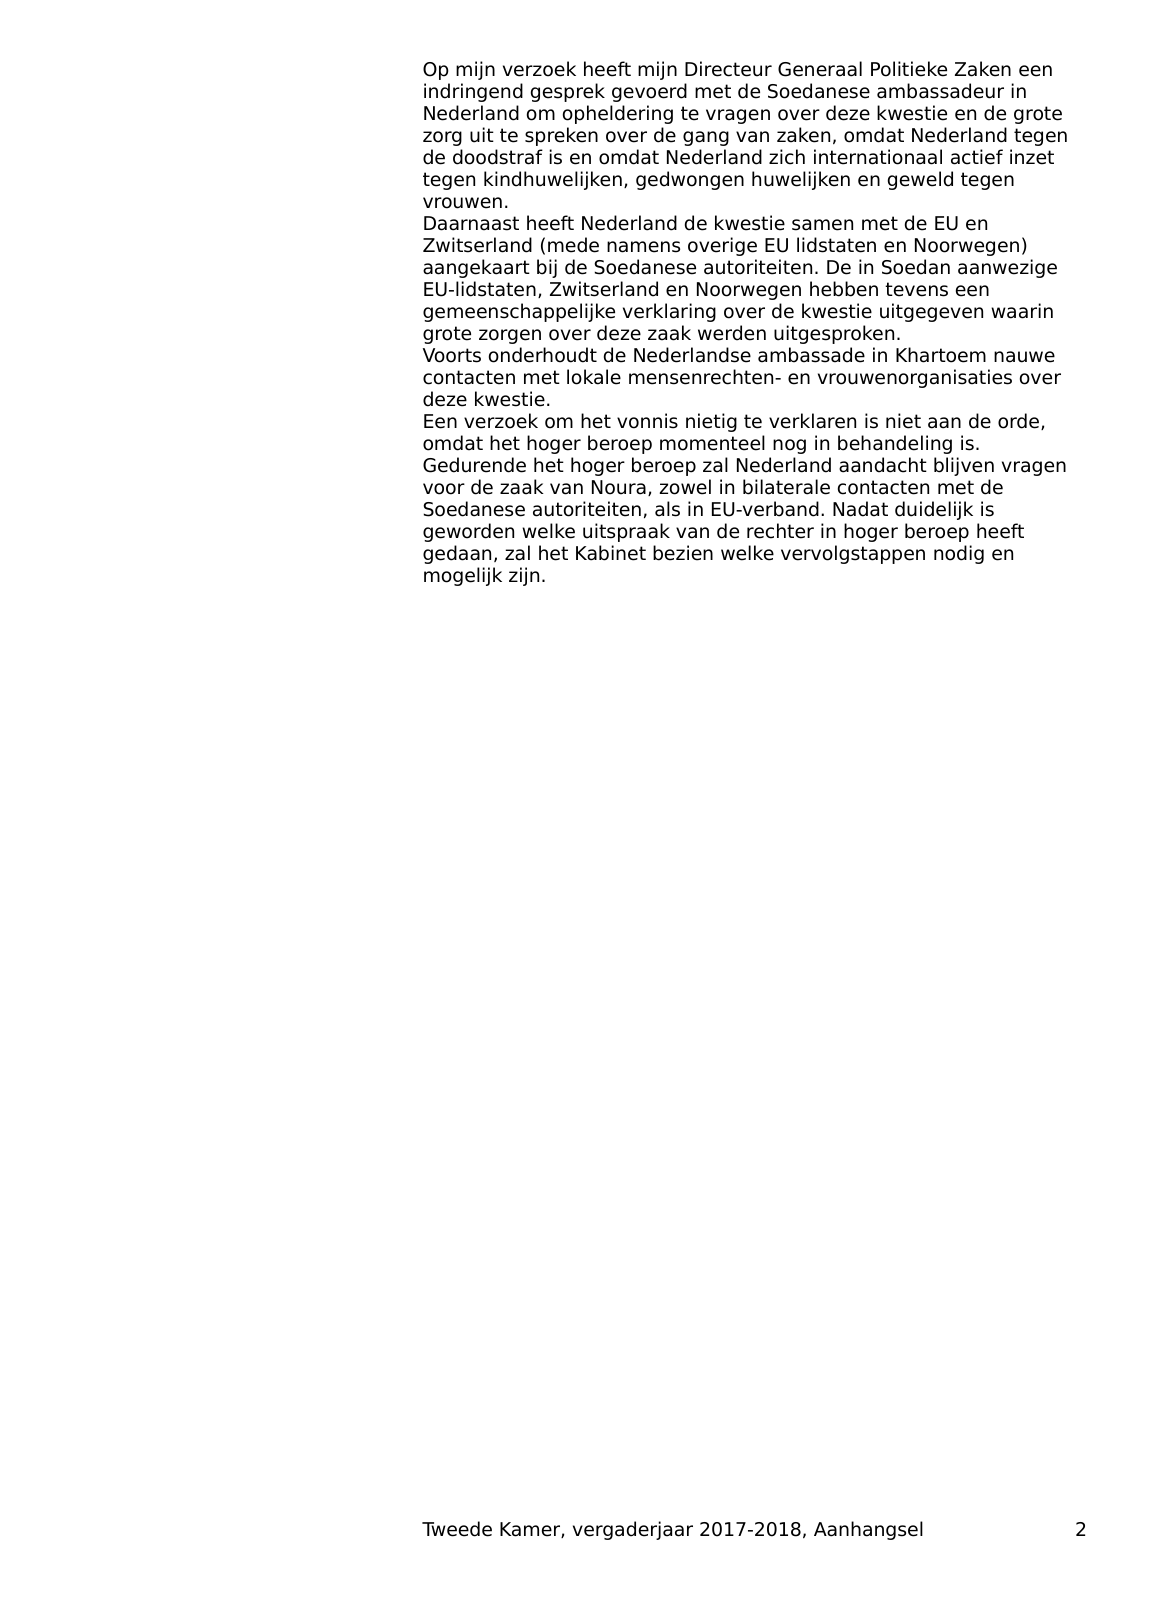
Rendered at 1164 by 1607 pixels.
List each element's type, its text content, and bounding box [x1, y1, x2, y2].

text Voorts onderhoudt de Nederlandse ambassade in Khartoem nauwe contacten met lokale mensenrechten- en vrouwenorganisaties over deze kwestie. [422, 345, 1087, 411]
text Daarnaast heeft Nederland de kwestie samen met de EU en Zwitserland (mede namens overige EU lidstaten en Noorwegen) aangekaart bij de Soedanese autoriteiten. De in Soedan aanwezige EU-lidstaten, Zwitserland en Noorwegen hebben tevens een gemeenschappelijke verklaring over de kwestie uitgegeven waarin grote zorgen over deze zaak werden uitgesproken. [422, 213, 1087, 345]
text Op mijn verzoek heeft mijn Directeur Generaal Politieke Zaken een indringend gesprek gevoerd met de Soedanese ambassadeur in Nederland om opheldering te vragen over deze kwestie en de grote zorg uit te spreken over de gang van zaken, omdat Nederland tegen de doodstraf is en omdat Nederland zich internationaal actief inzet tegen kindhuwelijken, gedwongen huwelijken en geweld tegen vrouwen. [422, 59, 1087, 213]
text Een verzoek om het vonnis nietig te verklaren is niet aan de orde, omdat het hoger beroep momenteel nog in behandeling is. Gedurende het hoger beroep zal Nederland aandacht blijven vragen voor de zaak van Noura, zowel in bilaterale contacten met de Soedanese autoriteiten, als in EU-verband. Nadat duidelijk is geworden welke uitspraak van de rechter in hoger beroep heeft gedaan, zal het Kabinet bezien welke vervolgstappen nodig en mogelijk zijn. [422, 411, 1087, 587]
